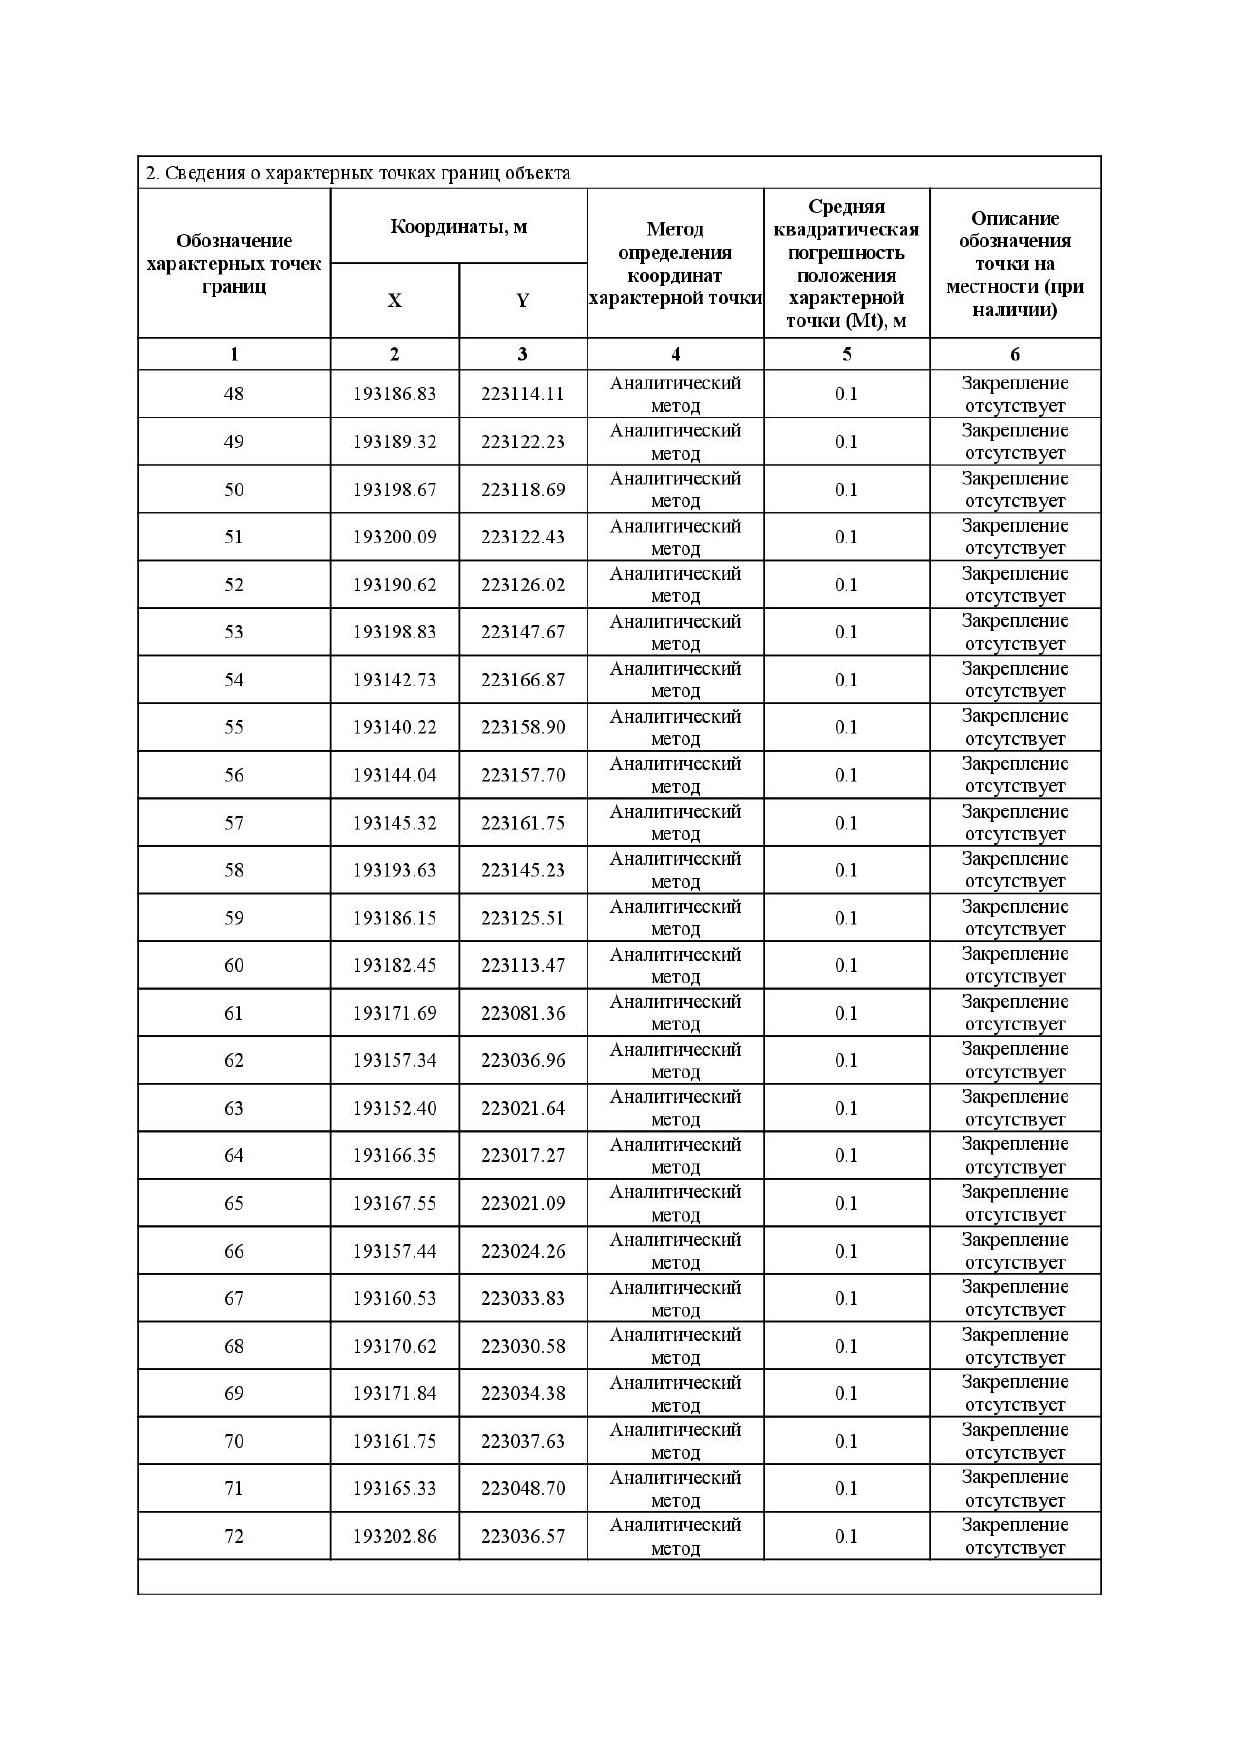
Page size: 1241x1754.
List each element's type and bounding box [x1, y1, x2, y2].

picture [120, 151, 1110, 1599]
